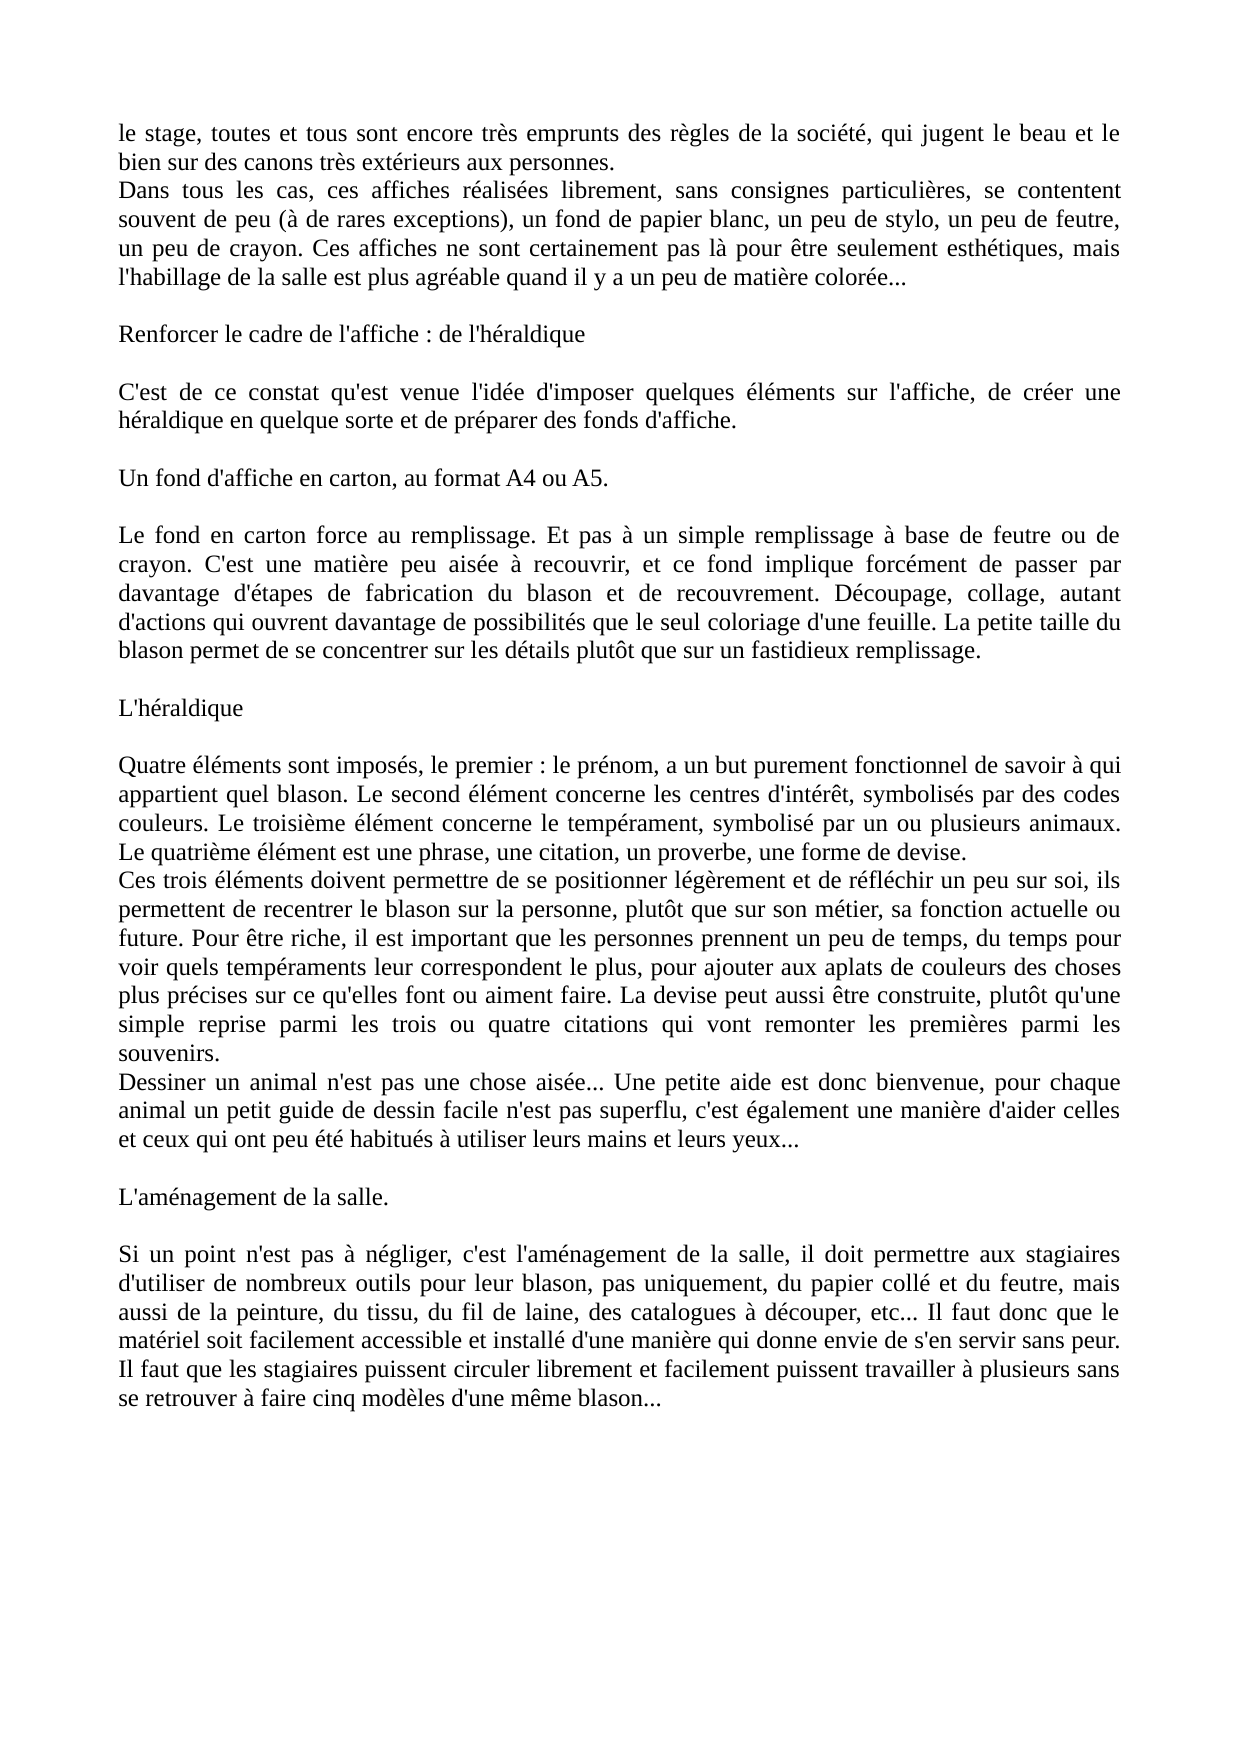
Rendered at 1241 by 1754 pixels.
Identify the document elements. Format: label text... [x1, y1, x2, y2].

text Renforcer le cadre de l'affiche : de l'héraldique [118, 319, 1122, 348]
text Le fond en carton force au remplissage. Et pas à un simple remplissage à base de feutre ou de crayon. C'est une matière peu aisée à recouvrir, et ce fond implique forcément de passer par davantage d'étapes de fabrication du blason et de recouvrement. Découpage, collage, autant d'actions qui ouvrent davantage de possibilités que le seul coloriage d'une feuille. La petite taille du blason permet de se concentrer sur les détails plutôt que sur un fastidieux remplissage. [118, 521, 1122, 664]
text Dessiner un animal n'est pas une chose aisée... Une petite aide est donc bienvenue, pour chaque animal un petit guide de dessin facile n'est pas superflu, c'est également une manière d'aider celles et ceux qui ont peu été habitués à utiliser leurs mains et leurs yeux... [118, 1067, 1122, 1153]
text L'héraldique [118, 693, 1122, 722]
text Ces trois éléments doivent permettre de se positionner légèrement et de réfléchir un peu sur soi, ils permettent de recentrer le blason sur la personne, plutôt que sur son métier, sa fonction actuelle ou future. Pour être riche, il est important que les personnes prennent un peu de temps, du temps pour voir quels tempéraments leur correspondent le plus, pour ajouter aux aplats de couleurs des choses plus précises sur ce qu'elles font ou aiment faire. La devise peut aussi être construite, plutôt qu'une simple reprise parmi les trois ou quatre citations qui vont remonter les premières parmi les souvenirs. [118, 866, 1122, 1067]
text Un fond d'affiche en carton, au format A4 ou A5. [118, 463, 1122, 492]
text Si un point n'est pas à négliger, c'est l'aménagement de la salle, il doit permettre aux stagiaires d'utiliser de nombreux outils pour leur blason, pas uniquement, du papier collé et du feutre, mais aussi de la peinture, du tissu, du fil de laine, des catalogues à découper, etc... Il faut donc que le matériel soit facilement accessible et installé d'une manière qui donne envie de s'en servir sans peur. Il faut que les stagiaires puissent circuler librement et facilement puissent travailler à plusieurs sans se retrouver à faire cinq modèles d'une même blason... [118, 1239, 1122, 1412]
text le stage, toutes et tous sont encore très emprunts des règles de la société, qui jugent le beau et le bien sur des canons très extérieurs aux personnes. [118, 118, 1122, 176]
text Dans tous les cas, ces affiches réalisées librement, sans consignes particulières, se contentent souvent de peu (à de rares exceptions), un fond de papier blanc, un peu de stylo, un peu de feutre, un peu de crayon. Ces affiches ne sont certainement pas là pour être seulement esthétiques, mais l'habillage de la salle est plus agréable quand il y a un peu de matière colorée... [118, 176, 1122, 291]
text L'aménagement de la salle. [118, 1182, 1122, 1211]
text Quatre éléments sont imposés, le premier : le prénom, a un but purement fonctionnel de savoir à qui appartient quel blason. Le second élément concerne les centres d'intérêt, symbolisés par des codes couleurs. Le troisième élément concerne le tempérament, symbolisé par un ou plusieurs animaux. Le quatrième élément est une phrase, une citation, un proverbe, une forme de devise. [118, 751, 1122, 866]
text C'est de ce constat qu'est venue l'idée d'imposer quelques éléments sur l'affiche, de créer une héraldique en quelque sorte et de préparer des fonds d'affiche. [118, 377, 1122, 434]
